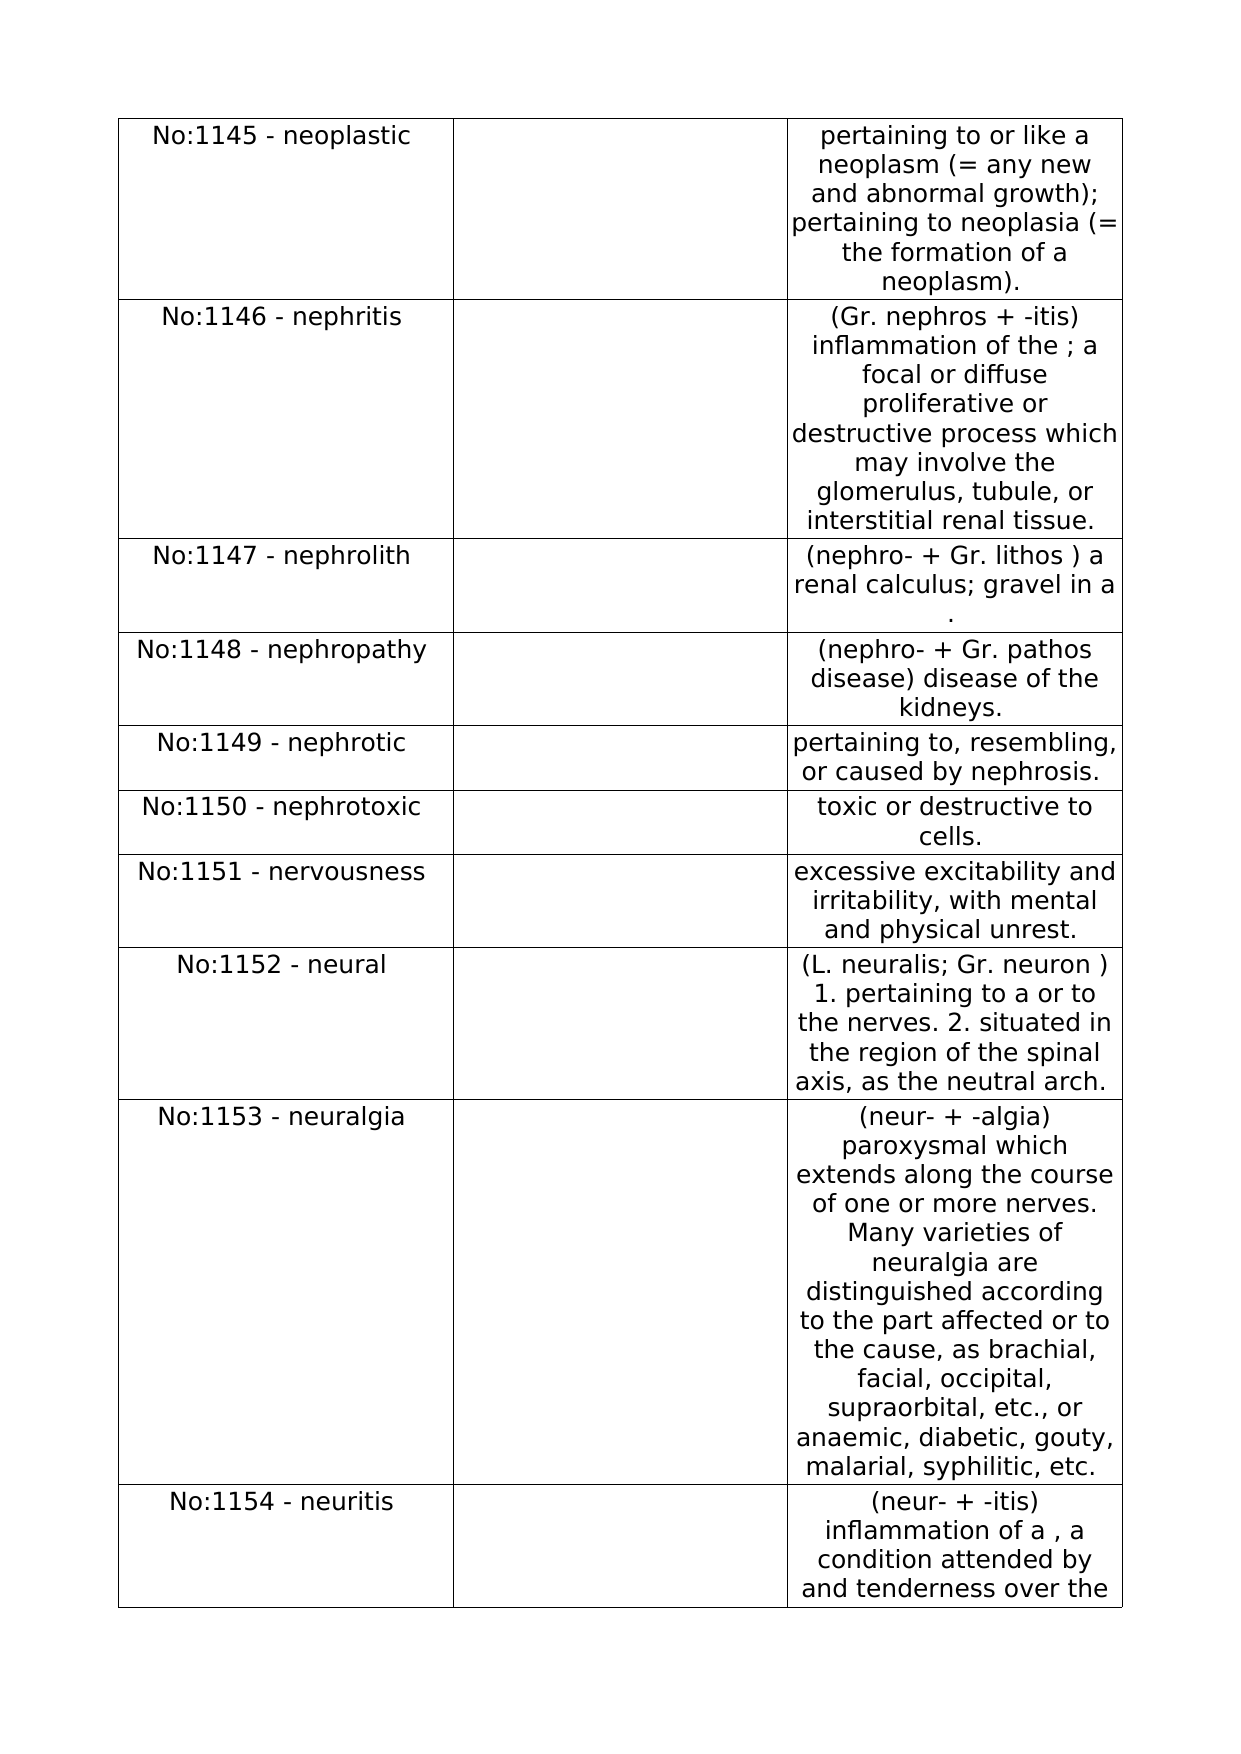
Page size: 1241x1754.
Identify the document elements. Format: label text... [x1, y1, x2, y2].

table_cell [454, 1100, 787, 1484]
table_cell No:1153 - neuralgia [119, 1100, 453, 1484]
table_cell (nephro- + Gr. pathos disease) disease of the kidneys. [788, 633, 1122, 725]
table_cell [454, 1485, 787, 1607]
table_cell (Gr. nephros + -itis) inflammation of the ; a focal or diffuse proliferative or destructive process which may involve the glomerulus, tubule, or interstitial renal tissue. [788, 300, 1122, 538]
table_cell No:1148 - nephropathy [119, 633, 453, 725]
table_cell No:1147 - nephrolith [119, 539, 453, 632]
table_cell [454, 539, 787, 632]
table_cell [454, 948, 787, 1099]
table_cell No:1150 - nephrotoxic [119, 791, 453, 854]
table_cell (neur- + -itis) inflammation of a , a condition attended by and tenderness over the [788, 1485, 1122, 1607]
table_cell No:1145 - neoplastic [119, 119, 453, 299]
table_cell (nephro- + Gr. lithos ) a renal calculus; gravel in a . [788, 539, 1122, 632]
table_cell [454, 633, 787, 725]
table_cell No:1152 - neural [119, 948, 453, 1099]
table_cell pertaining to, resembling, or caused by nephrosis. [788, 726, 1122, 789]
table_cell [454, 300, 787, 538]
table_cell [454, 791, 787, 854]
table_cell No:1151 - nervousness [119, 855, 453, 947]
table_cell [454, 119, 787, 299]
table_cell [454, 855, 787, 947]
table_cell No:1149 - nephrotic [119, 726, 453, 789]
table_cell toxic or destructive to cells. [788, 791, 1122, 854]
table_cell pertaining to or like a neoplasm (= any new and abnormal growth); pertaining to neoplasia (= the formation of a neoplasm). [788, 119, 1122, 299]
table_cell (L. neuralis; Gr. neuron ) 1. pertaining to a or to the nerves. 2. situated in the region of the spinal axis, as the neutral arch. [788, 948, 1122, 1099]
table_cell (neur- + -algia) paroxysmal which extends along the course of one or more nerves. Many varieties of neuralgia are distinguished according to the part affected or to the cause, as brachial, facial, occipital, supraorbital, etc., or anaemic, diabetic, gouty, malarial, syphilitic, etc. [788, 1100, 1122, 1484]
table_cell No:1154 - neuritis [119, 1485, 453, 1607]
table_cell [454, 726, 787, 789]
table_cell excessive excitability and irritability, with mental and physical unrest. [788, 855, 1122, 947]
table_cell No:1146 - nephritis [119, 300, 453, 538]
